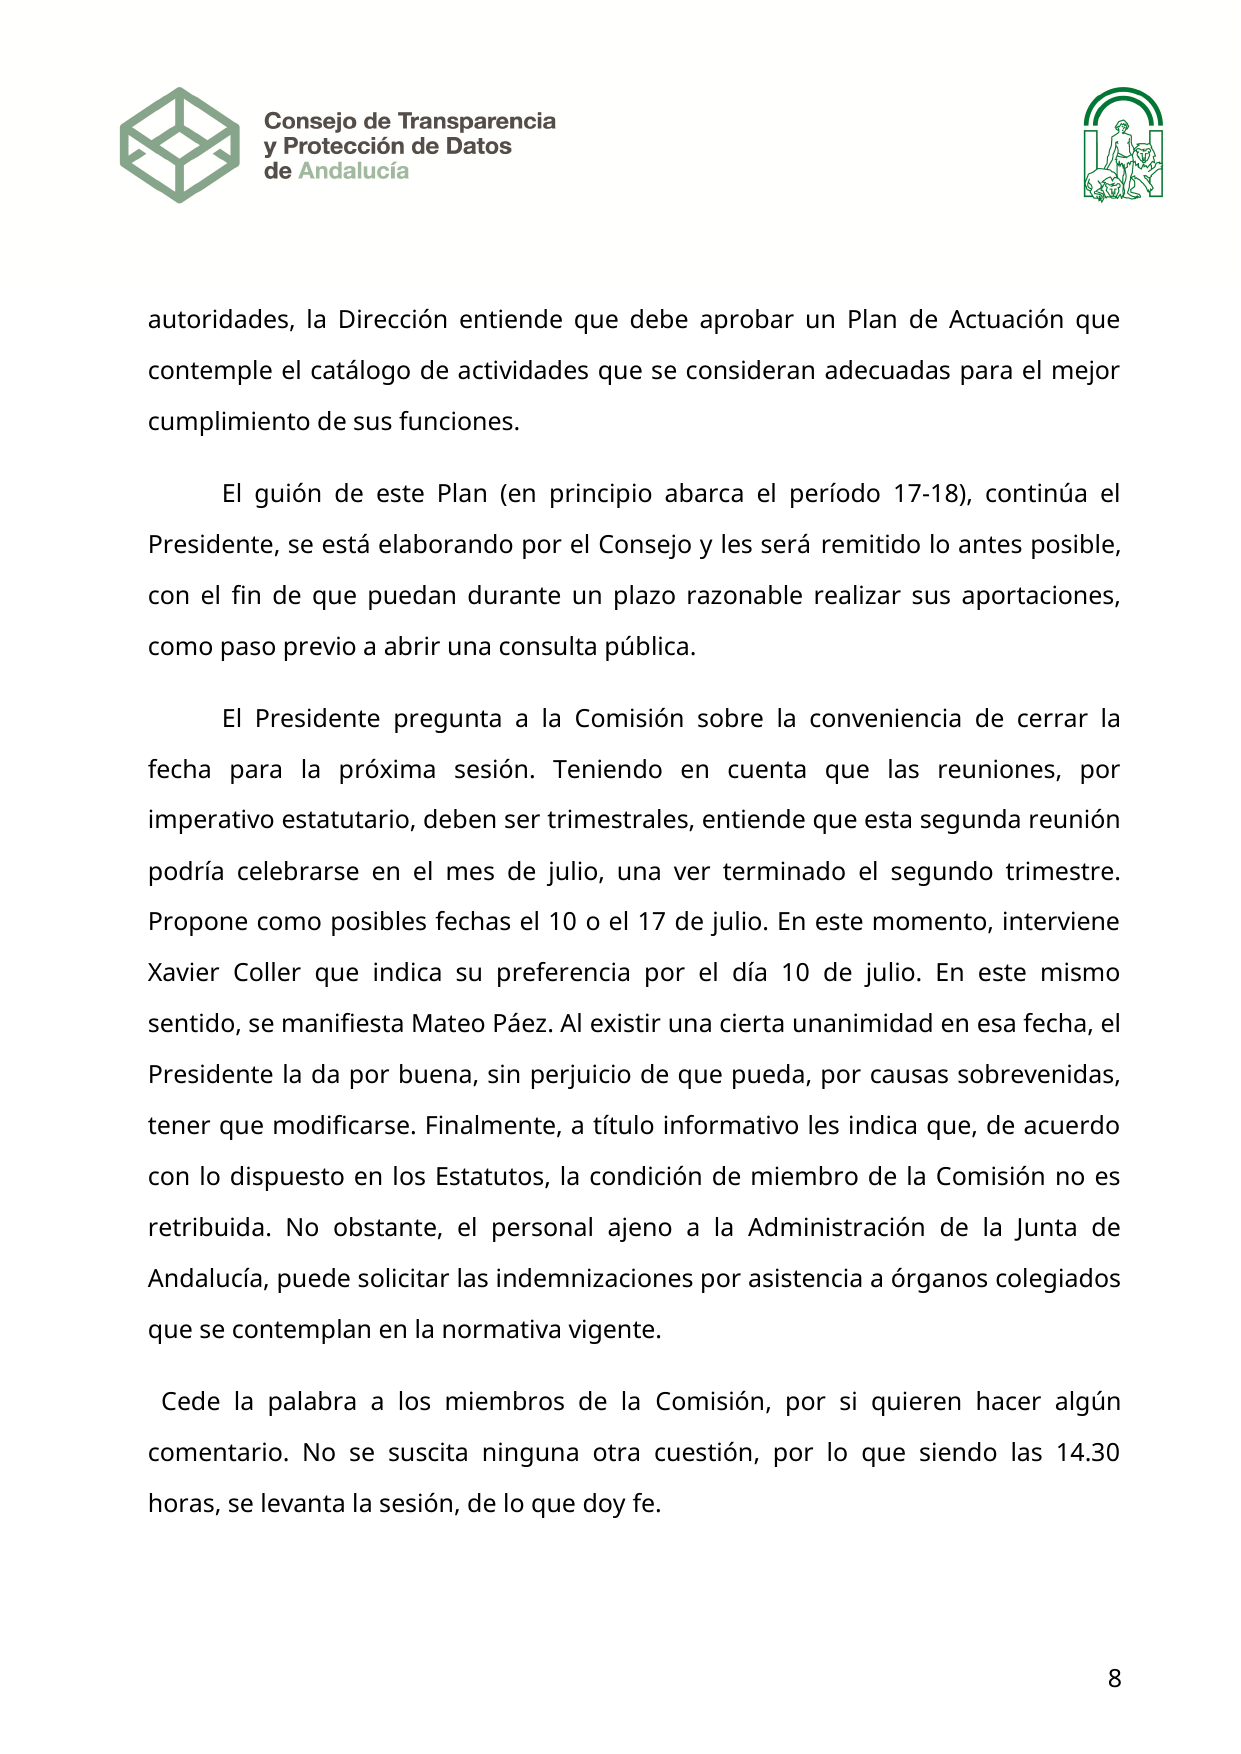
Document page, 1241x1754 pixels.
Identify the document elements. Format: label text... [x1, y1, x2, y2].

text Cede la palabra a los miembros de la Comisión, por si quieren hacer algún comentario. No se suscita ninguna otra cuestión, por lo que siendo las 14.30 horas, se levanta la sesión, de lo que doy fe. [148, 1384, 1122, 1519]
text El Presidente pregunta a la Comisión sobre la conveniencia de cerrar la fecha para la próxima sesión. Teniendo en cuenta que las reuniones, por imperativo estatutario, deben ser trimestrales, entiende que esta segunda reunión podría celebrarse en el mes de julio, una ver terminado el segundo trimestre. Propone como posibles fechas el 10 o el 17 de julio. En este momento, interviene Xavier Coller que indica su preferencia por el día 10 de julio. En este mismo sentido, se manifiesta Mateo Páez. Al existir una cierta unanimidad en esa fecha, el Presidente la da por buena, sin perjuicio de que pueda, por causas sobrevenidas, tener que modificarse. Finalmente, a título informativo les indica que, de acuerdo con lo dispuesto en los Estatutos, la condición de miembro de la Comisión no es retribuida. No obstante, el personal ajeno a la Administración de la Junta de Andalucía, puede solicitar las indemnizaciones por asistencia a órganos colegiados que se contemplan en la normativa vigente. [148, 701, 1122, 1346]
text El guión de este Plan (en principio abarca el período 17-18), continúa el Presidente, se está elaborando por el Consejo y les será remitido lo antes posible, con el fin de que puedan durante un plazo razonable realizar sus aportaciones, como paso previo a abrir una consulta pública. [148, 476, 1122, 663]
text autoridades, la Dirección entiende que debe aprobar un Plan de Actuación que contemple el catálogo de actividades que se consideran adecuadas para el mejor cumplimiento de sus funciones. [148, 286, 1122, 438]
